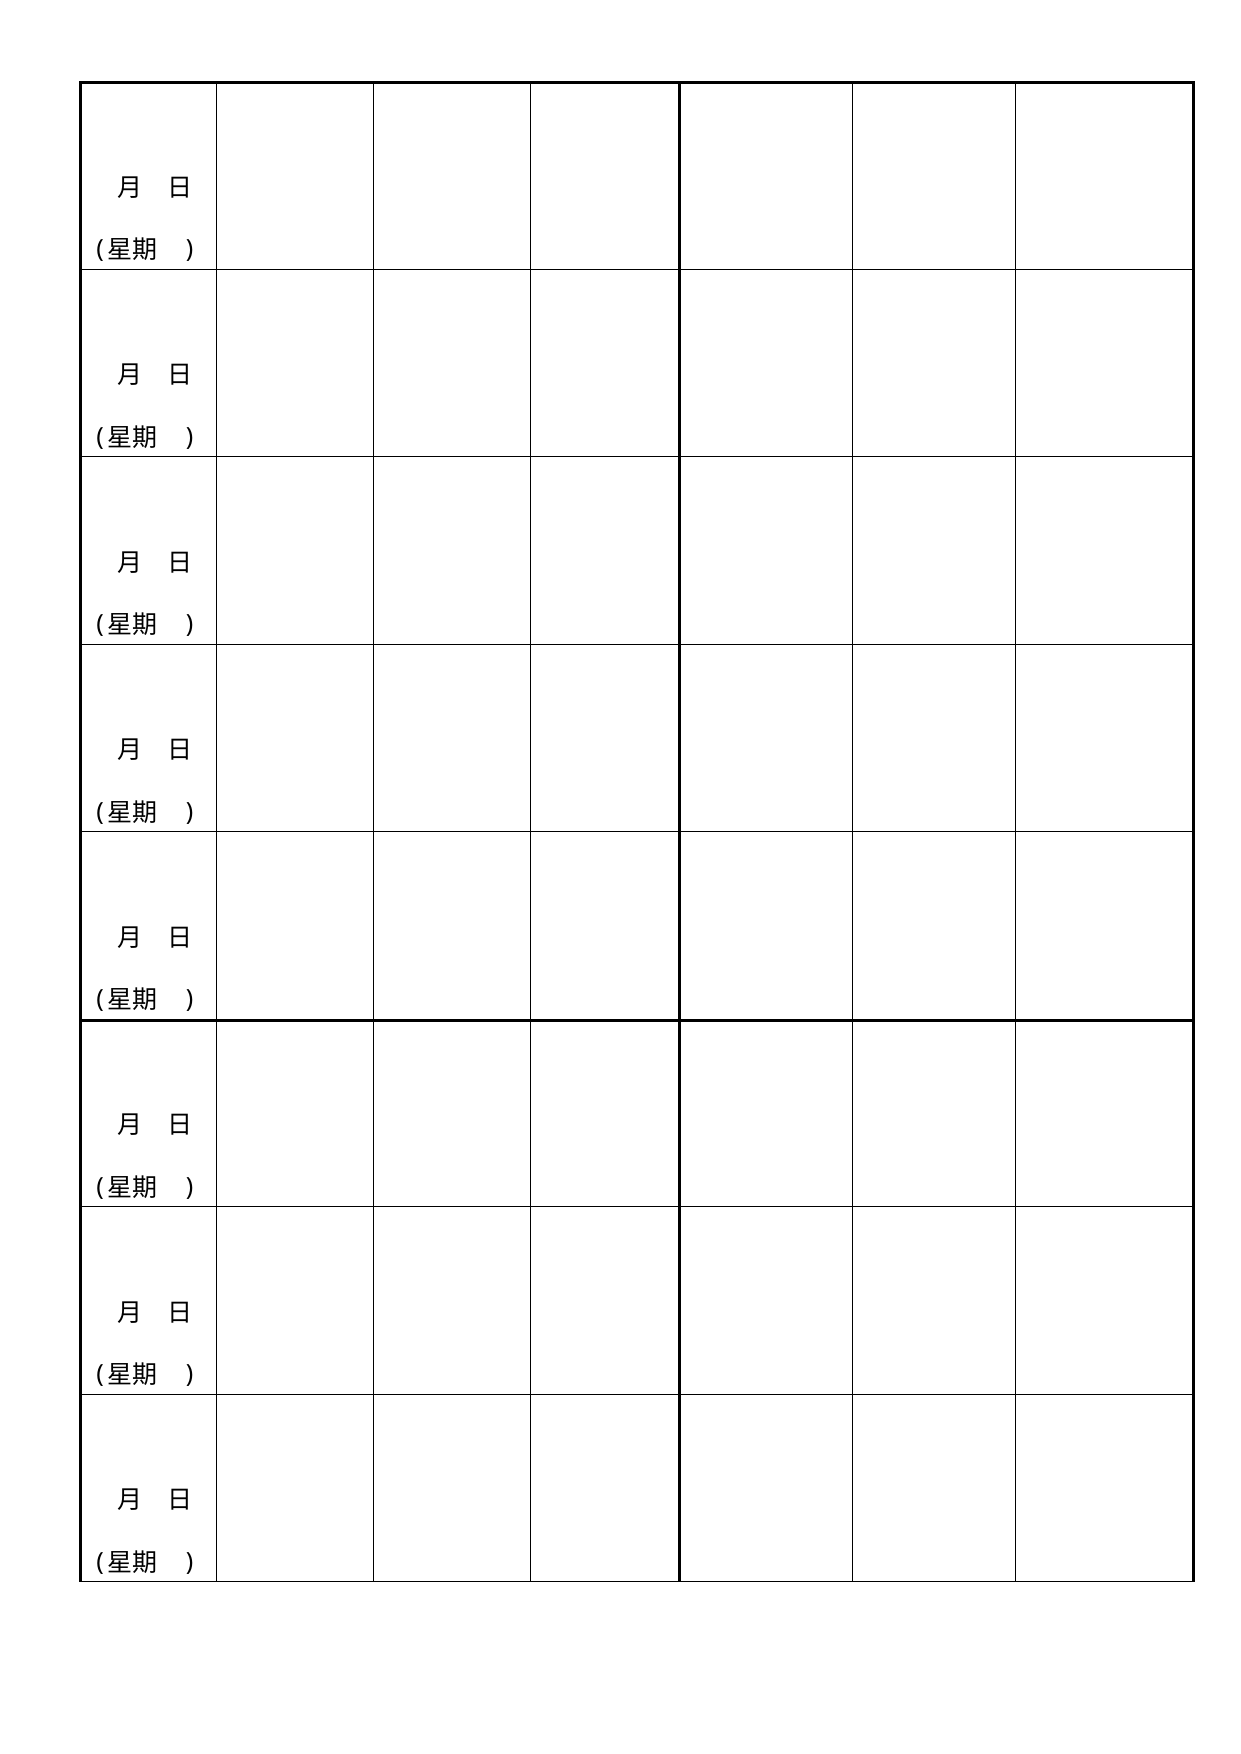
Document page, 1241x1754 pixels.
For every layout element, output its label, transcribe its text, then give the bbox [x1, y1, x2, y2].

table_cell [853, 457, 1015, 644]
table_cell [853, 1395, 1015, 1581]
table_cell [374, 1207, 530, 1394]
table_cell 月 日(星期 ) [82, 1022, 216, 1206]
table_cell [217, 1207, 373, 1394]
table_cell [374, 832, 530, 1019]
table_cell 月 日(星期 ) [82, 457, 216, 644]
table_cell [853, 832, 1015, 1019]
table_cell 月 日(星期 ) [82, 270, 216, 456]
table_cell [374, 84, 530, 269]
table_cell [374, 645, 530, 831]
table_cell [681, 457, 852, 644]
table_cell [1016, 457, 1192, 644]
table_cell [1016, 645, 1192, 831]
table_cell [217, 645, 373, 831]
table_cell 月 日(星期 ) [82, 84, 216, 269]
table_cell [217, 1022, 373, 1206]
table_cell 月 日(星期 ) [82, 645, 216, 831]
table_cell [374, 1022, 530, 1206]
table_cell [1016, 1207, 1192, 1394]
table_cell [531, 1395, 678, 1581]
table_cell [531, 1207, 678, 1394]
table_cell [531, 84, 678, 269]
table_cell 月 日(星期 ) [82, 1207, 216, 1394]
table_cell [681, 84, 852, 269]
table_cell 月 日(星期 ) [82, 1395, 216, 1581]
table_cell [217, 457, 373, 644]
table_cell [1016, 1022, 1192, 1206]
table_cell [853, 84, 1015, 269]
table_cell [681, 1022, 852, 1206]
table_cell [217, 1395, 373, 1581]
table_cell [531, 270, 678, 456]
table_cell [853, 645, 1015, 831]
table_cell [853, 1022, 1015, 1206]
table_cell [681, 1395, 852, 1581]
table_cell [853, 270, 1015, 456]
table_cell [531, 457, 678, 644]
table_cell [1016, 1395, 1192, 1581]
table_cell [681, 832, 852, 1019]
table_cell [374, 457, 530, 644]
table_cell [531, 832, 678, 1019]
table_cell [217, 832, 373, 1019]
table_cell [681, 645, 852, 831]
table_cell [1016, 270, 1192, 456]
table_cell 月 日(星期 ) [82, 832, 216, 1019]
table_cell [374, 1395, 530, 1581]
table_cell [681, 270, 852, 456]
table_cell [374, 270, 530, 456]
table_cell [531, 1022, 678, 1206]
table_cell [681, 1207, 852, 1394]
table_cell [217, 270, 373, 456]
table_cell [531, 645, 678, 831]
table_cell [1016, 832, 1192, 1019]
table_cell [853, 1207, 1015, 1394]
table_cell [1016, 84, 1192, 269]
table_cell [217, 84, 373, 269]
